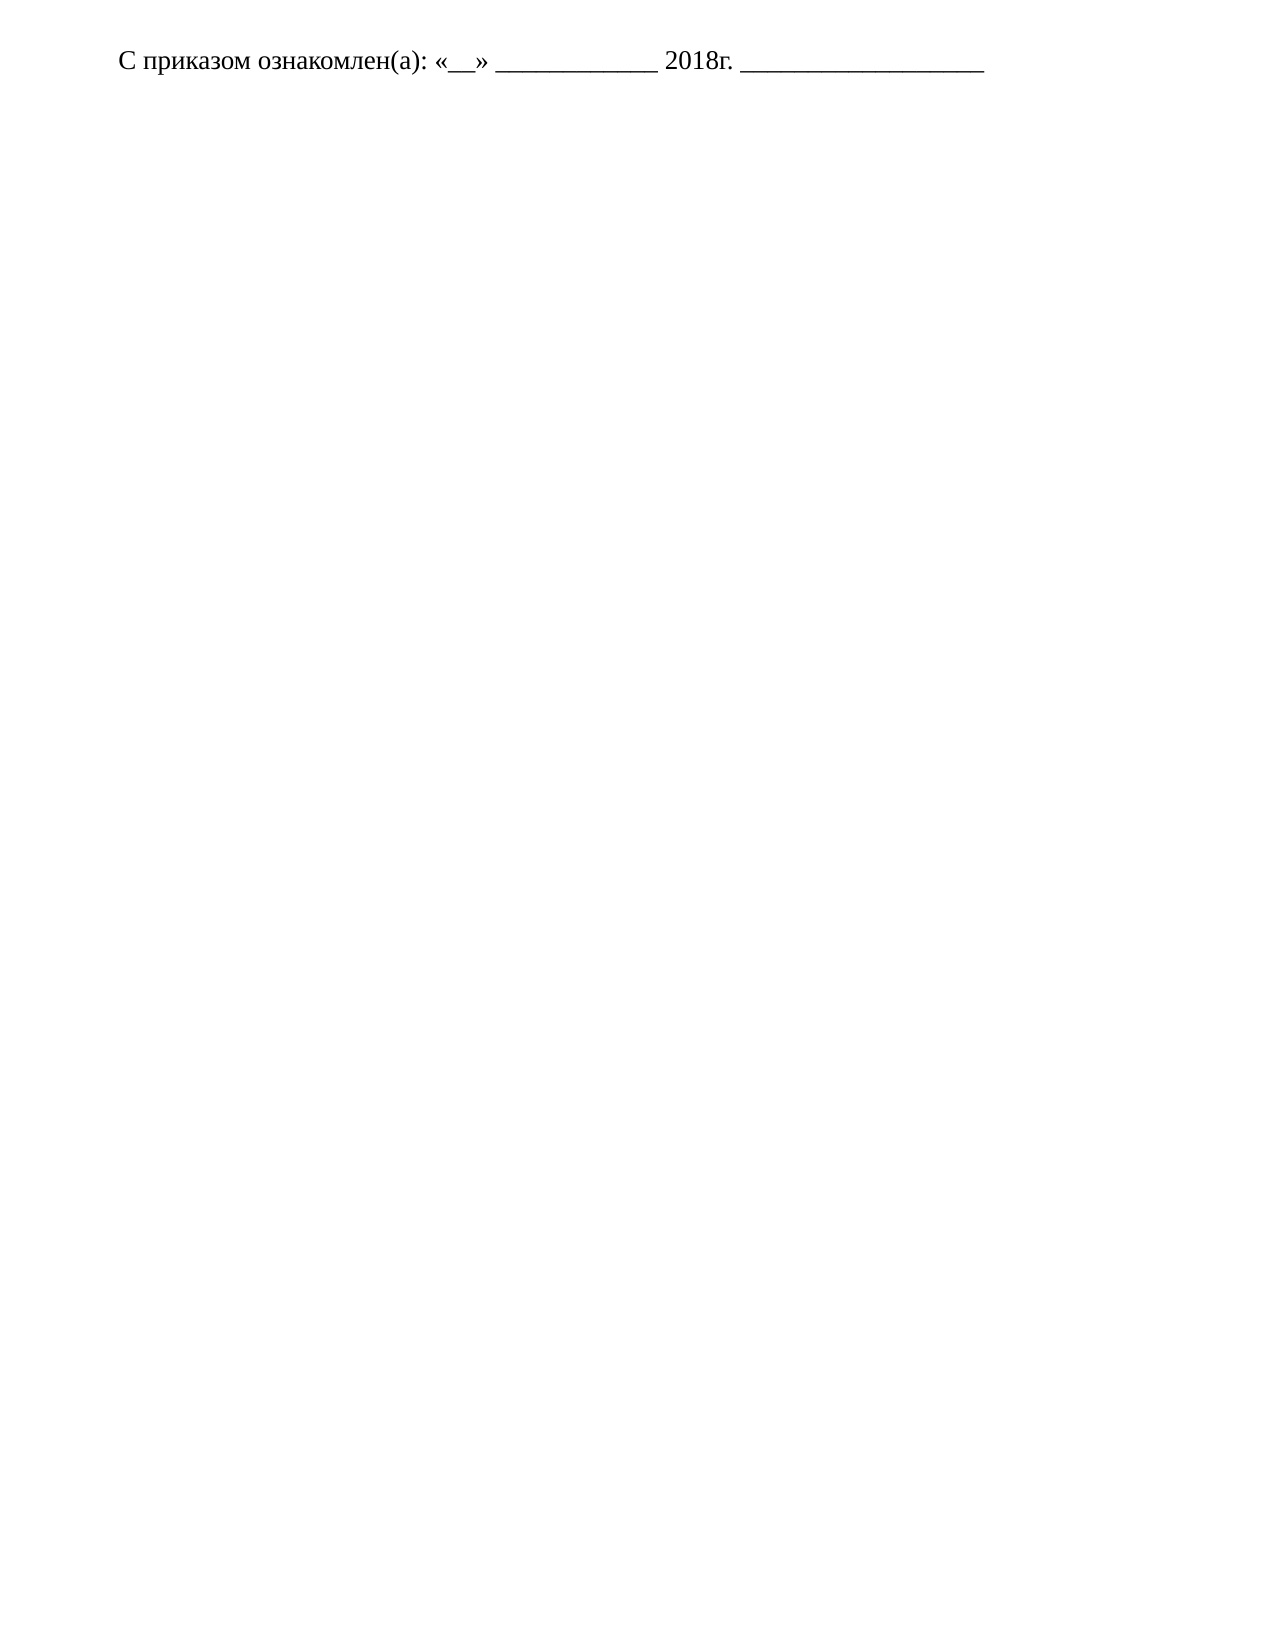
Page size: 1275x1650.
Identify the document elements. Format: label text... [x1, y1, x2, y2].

text С приказом ознакомлен(а): «__» ____________ 2018г. __________________ [118, 44, 1211, 76]
